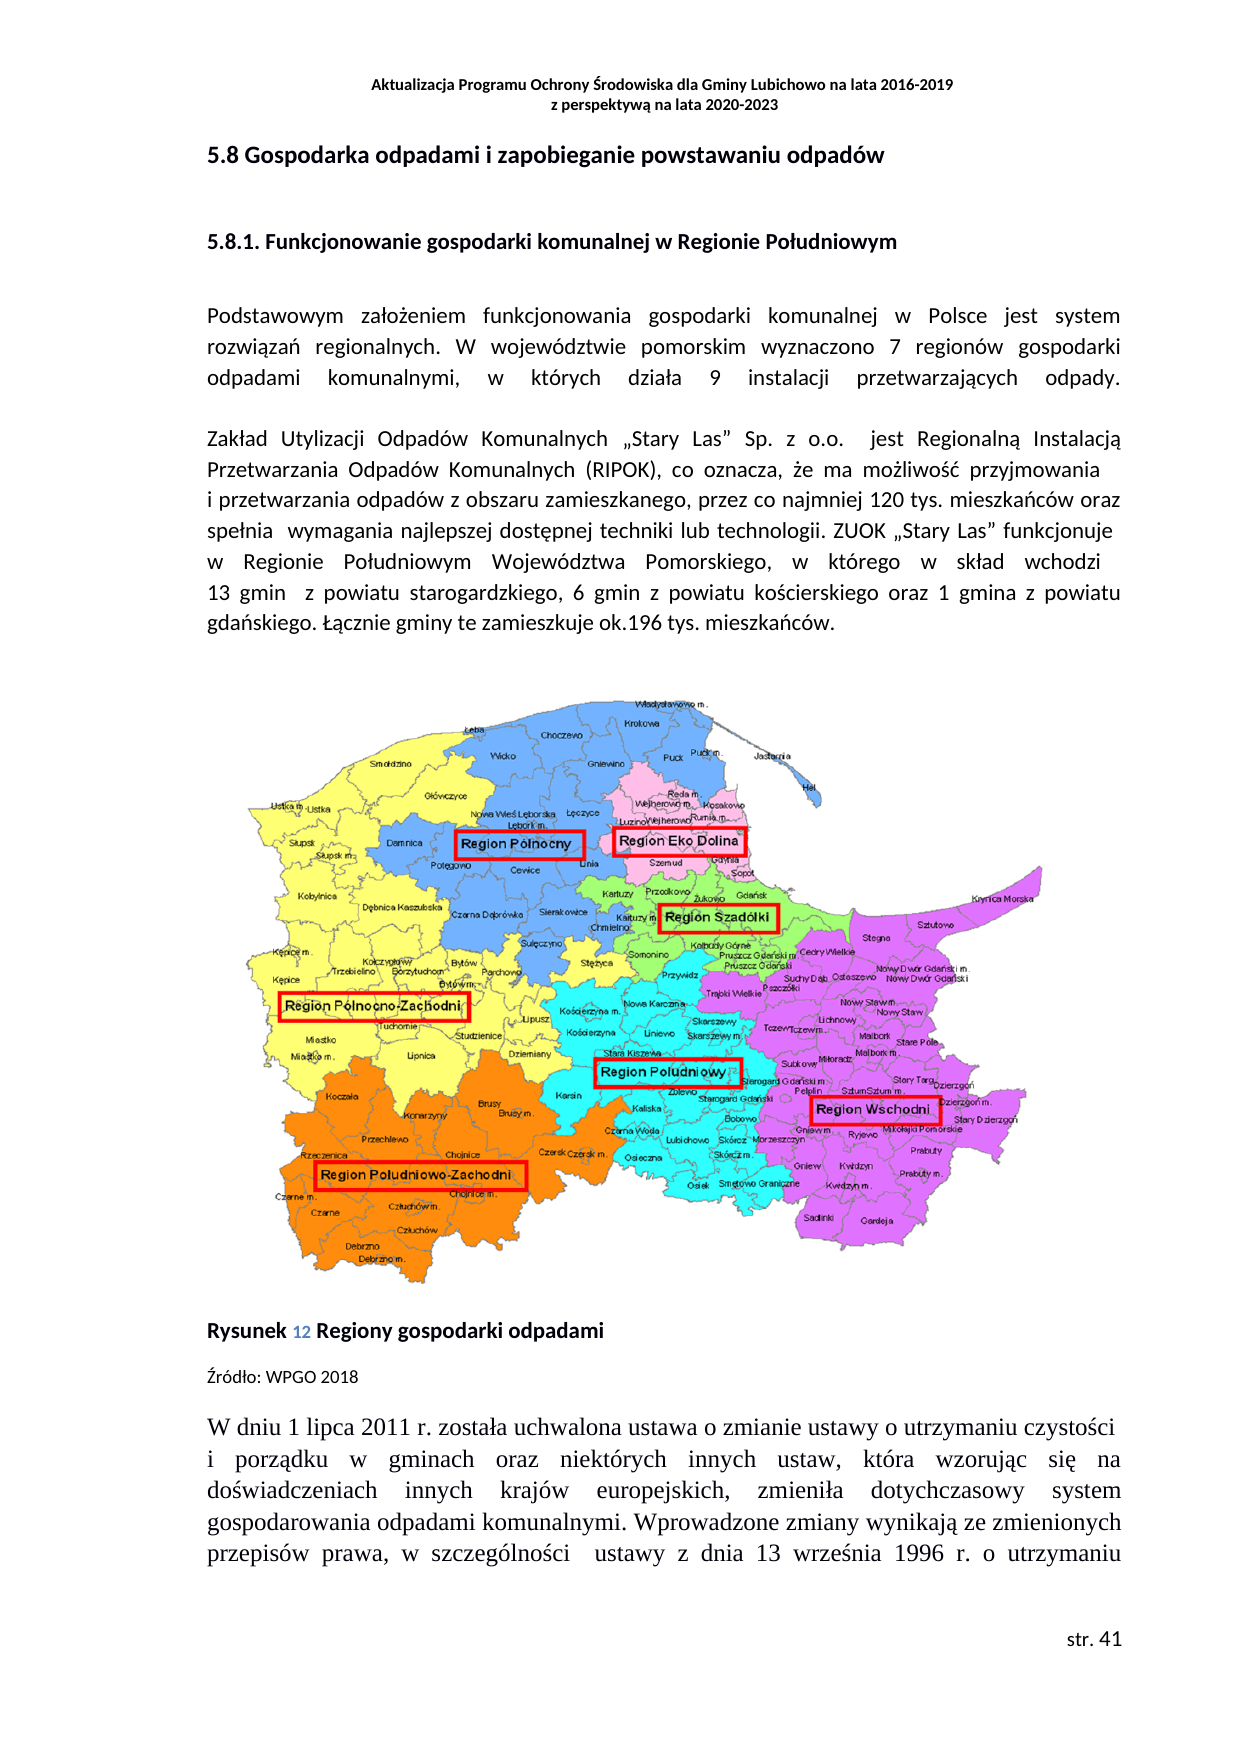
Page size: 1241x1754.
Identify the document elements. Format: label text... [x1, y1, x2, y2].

text Podstawowym założeniem funkcjonowania gospodarki komunalnej w Polsce jest system rozwiązań regionalnych. W województwie pomorskim wyznaczono 7 regionów gospodarki odpadami komunalnymi, w których działa 9 instalacji przetwarzających odpady. Zakład Utylizacji Odpadów Komunalnych „Stary Las” Sp. z o.o. jest Regionalną Instalacją Przetwarzania Odpadów Komunalnych (RIPOK), co oznacza, że ma możliwość przyjmowania i przetwarzania odpadów z obszaru zamieszkanego, przez co najmniej 120 tys. mieszkańców oraz spełnia wymagania najlepszej dostępnej techniki lub technologii. ZUOK „Stary Las” funkcjonuje w Regionie Południowym Województwa Pomorskiego, w którego w skład wchodzi 13 gmin z powiatu starogardzkiego, 6 gmin z powiatu kościerskiego oraz 1 gmina z powiatu gdańskiego. Łącznie gminy te zamieszkuje ok.196 tys. mieszkańców. [207, 301, 1122, 636]
subtitle 5.8.1. Funkcjonowanie gospodarki komunalnej w Regionie Południowym [207, 227, 1122, 255]
text W dniu 1 lipca 2011 r. została uchwalona ustawa o zmianie ustawy o utrzymaniu czystości i porządku w gminach oraz niektórych innych ustaw, która wzorując się na doświadczeniach innych krajów europejskich, zmieniła dotychczasowy system gospodarowania odpadami komunalnymi. Wprowadzone zmiany wynikają ze zmienionych przepisów prawa, w szczególności ustawy z dnia 13 września 1996 r. o utrzymaniu [207, 1412, 1122, 1567]
picture [206, 660, 1081, 1312]
subtitle 5.8 Gospodarka odpadami i zapobieganie powstawaniu odpadów [207, 139, 1122, 169]
text Rysunek 12 Regiony gospodarki odpadami [207, 1316, 1122, 1344]
text Źródło: WPGO 2018 [207, 1365, 1122, 1388]
